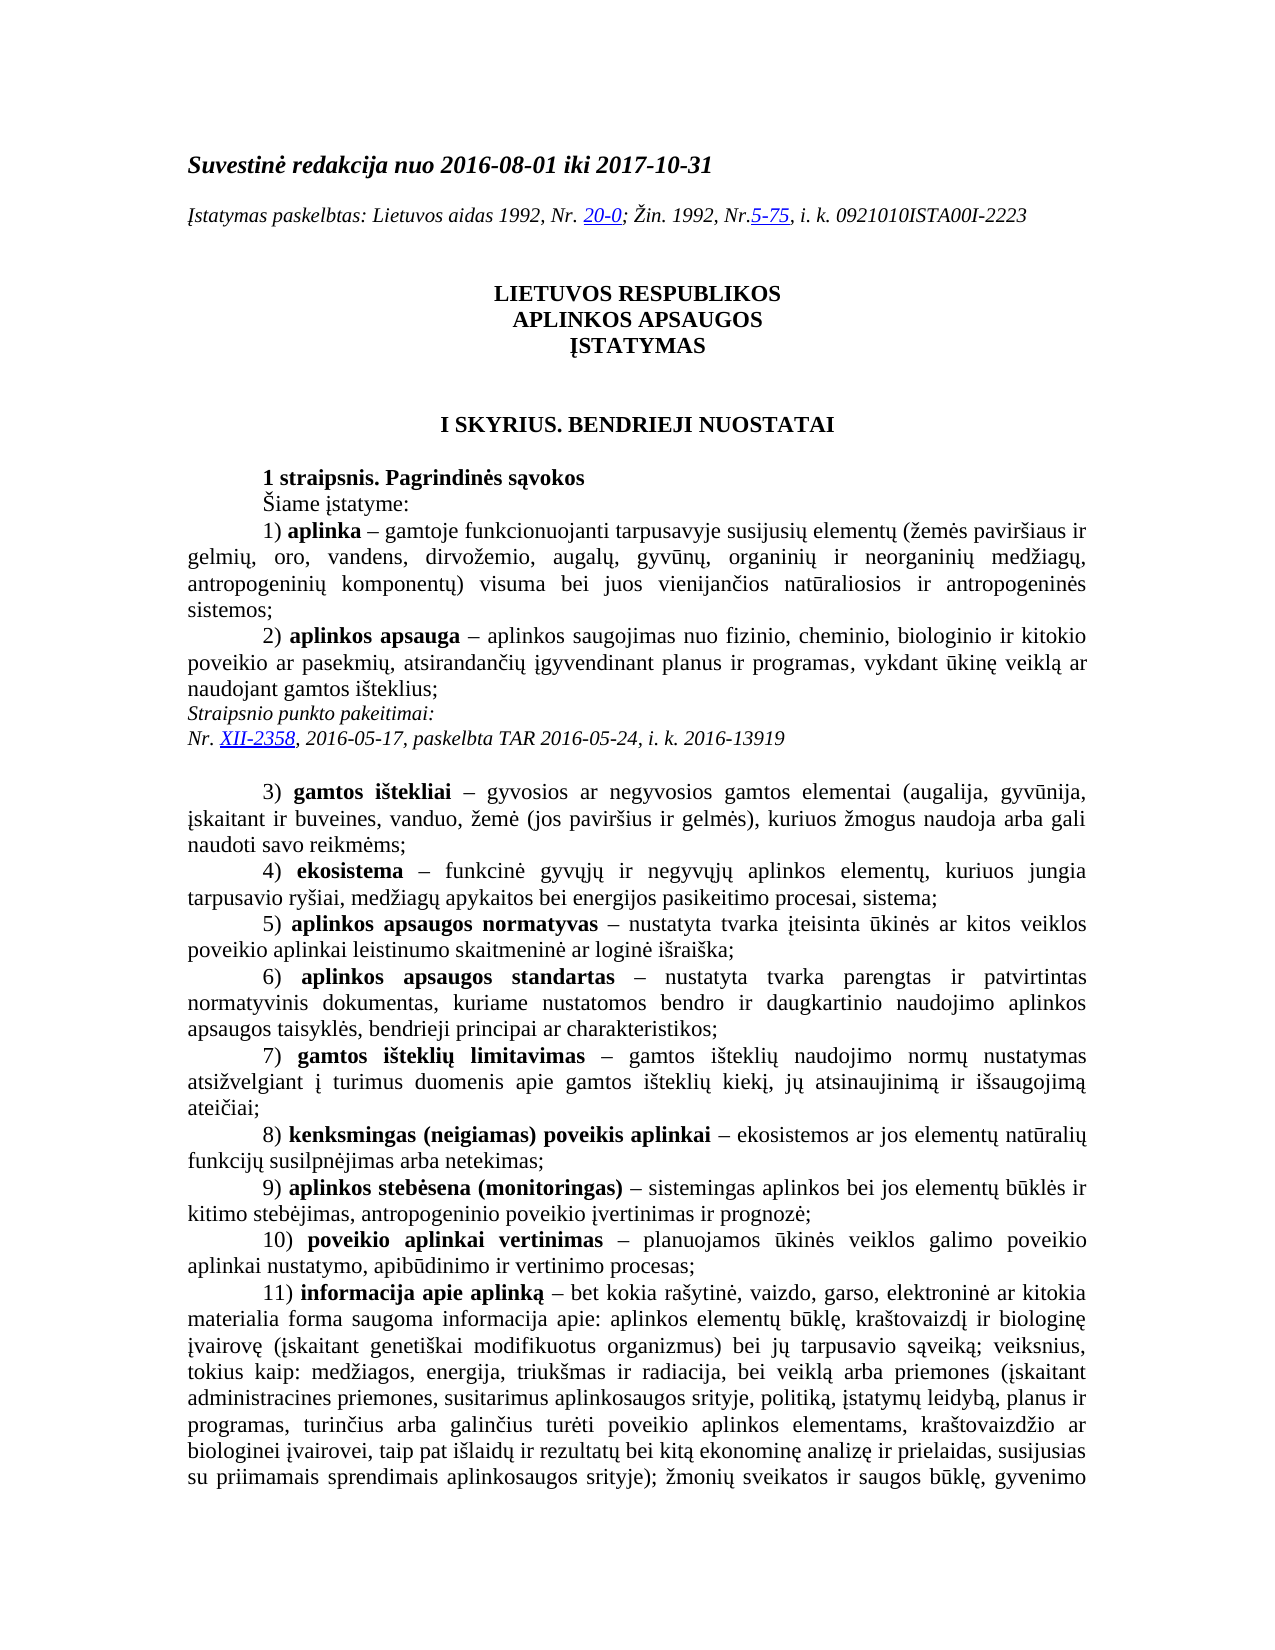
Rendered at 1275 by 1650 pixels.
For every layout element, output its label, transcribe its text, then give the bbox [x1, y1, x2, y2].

text 8) kenksmingas (neigiamas) poveikis aplinkai – ekosistemos ar jos elementų natūralių funkcijų susilpnėjimas arba netekimas; [187, 1121, 1087, 1173]
text 5) aplinkos apsaugos normatyvas – nustatyta tvarka įteisinta ūkinės ar kitos veiklos poveikio aplinkai leistinumo skaitmeninė ar loginė išraiška; [187, 910, 1087, 963]
text 2) aplinkos apsauga – aplinkos saugojimas nuo fizinio, cheminio, biologinio ir kitokio poveikio ar pasekmių, atsirandančių įgyvendinant planus ir programas, vykdant ūkinę veiklą ar naudojant gamtos išteklius; [187, 622, 1087, 701]
text Šiame įstatyme: [187, 491, 1087, 517]
text 10) poveikio aplinkai vertinimas – planuojamos ūkinės veiklos galimo poveikio aplinkai nustatymo, apibūdinimo ir vertinimo procesas; [187, 1226, 1087, 1279]
text LIETUVOS RESPUBLIKOS APLINKOS APSAUGOS ĮSTATYMAS [187, 280, 1087, 359]
text 1 straipsnis. Pagrindinės sąvokos [187, 464, 1087, 491]
text 9) aplinkos stebėsena (monitoringas) – sistemingas aplinkos bei jos elementų būklės ir kitimo stebėjimas, antropogeninio poveikio įvertinimas ir prognozė; [187, 1173, 1087, 1226]
text 1) aplinka – gamtoje funkcionuojanti tarpusavyje susijusių elementų (žemės paviršiaus ir gelmių, oro, vandens, dirvožemio, augalų, gyvūnų, organinių ir neorganinių medžiagų, antropogeninių komponentų) visuma bei juos vienijančios natūraliosios ir antropogeninės sistemos; [187, 517, 1087, 622]
text 3) gamtos ištekliai – gyvosios ar negyvosios gamtos elementai (augalija, gyvūnija, įskaitant ir buveines, vanduo, žemė (jos paviršius ir gelmės), kuriuos žmogus naudoja arba gali naudoti savo reikmėms; [187, 778, 1087, 857]
text 11) informacija apie aplinką – bet kokia rašytinė, vaizdo, garso, elektroninė ar kitokia materialia forma saugoma informacija apie: aplinkos elementų būklę, kraštovaizdį ir biologinę įvairovę (įskaitant genetiškai modifikuotus organizmus) bei jų tarpusavio sąveiką; veiksnius, tokius kaip: medžiagos, energija, triukšmas ir radiacija, bei veiklą arba priemones (įskaitant administracines priemones, susitarimus aplinkosaugos srityje, politiką, įstatymų leidybą, planus ir programas, turinčius arba galinčius turėti poveikio aplinkos elementams, kraštovaizdžio ar biologinei įvairovei, taip pat išlaidų ir rezultatų bei kitą ekonominę analizę ir prielaidas, susijusias su priimamais sprendimais aplinkosaugos srityje); žmonių sveikatos ir saugos būklę, gyvenimo [187, 1279, 1087, 1490]
subtitle I SKYRIUS. BENDRIEJI NUOSTATAI [187, 411, 1087, 438]
text Straipsnio punkto pakeitimai: [187, 701, 1087, 725]
text 4) ekosistema – funkcinė gyvųjų ir negyvųjų aplinkos elementų, kuriuos jungia tarpusavio ryšiai, medžiagų apykaitos bei energijos pasikeitimo procesai, sistema; [187, 857, 1087, 910]
text 7) gamtos išteklių limitavimas – gamtos išteklių naudojimo normų nustatymas atsižvelgiant į turimus duomenis apie gamtos išteklių kiekį, jų atsinaujinimą ir išsaugojimą ateičiai; [187, 1042, 1087, 1121]
text Suvestinė redakcija nuo 2016-08-01 iki 2017-10-31 [187, 150, 1087, 179]
text 6) aplinkos apsaugos standartas – nustatyta tvarka parengtas ir patvirtintas normatyvinis dokumentas, kuriame nustatomos bendro ir daugkartinio naudojimo aplinkos apsaugos taisyklės, bendrieji principai ar charakteristikos; [187, 963, 1087, 1042]
text Nr. XII-2358, 2016-05-17, paskelbta TAR 2016-05-24, i. k. 2016-13919 [187, 725, 1087, 749]
text Įstatymas paskelbtas: Lietuvos aidas 1992, Nr. 20-0; Žin. 1992, Nr.5-75, i. k. 0921010ISTA00I-2223 [187, 203, 1087, 227]
